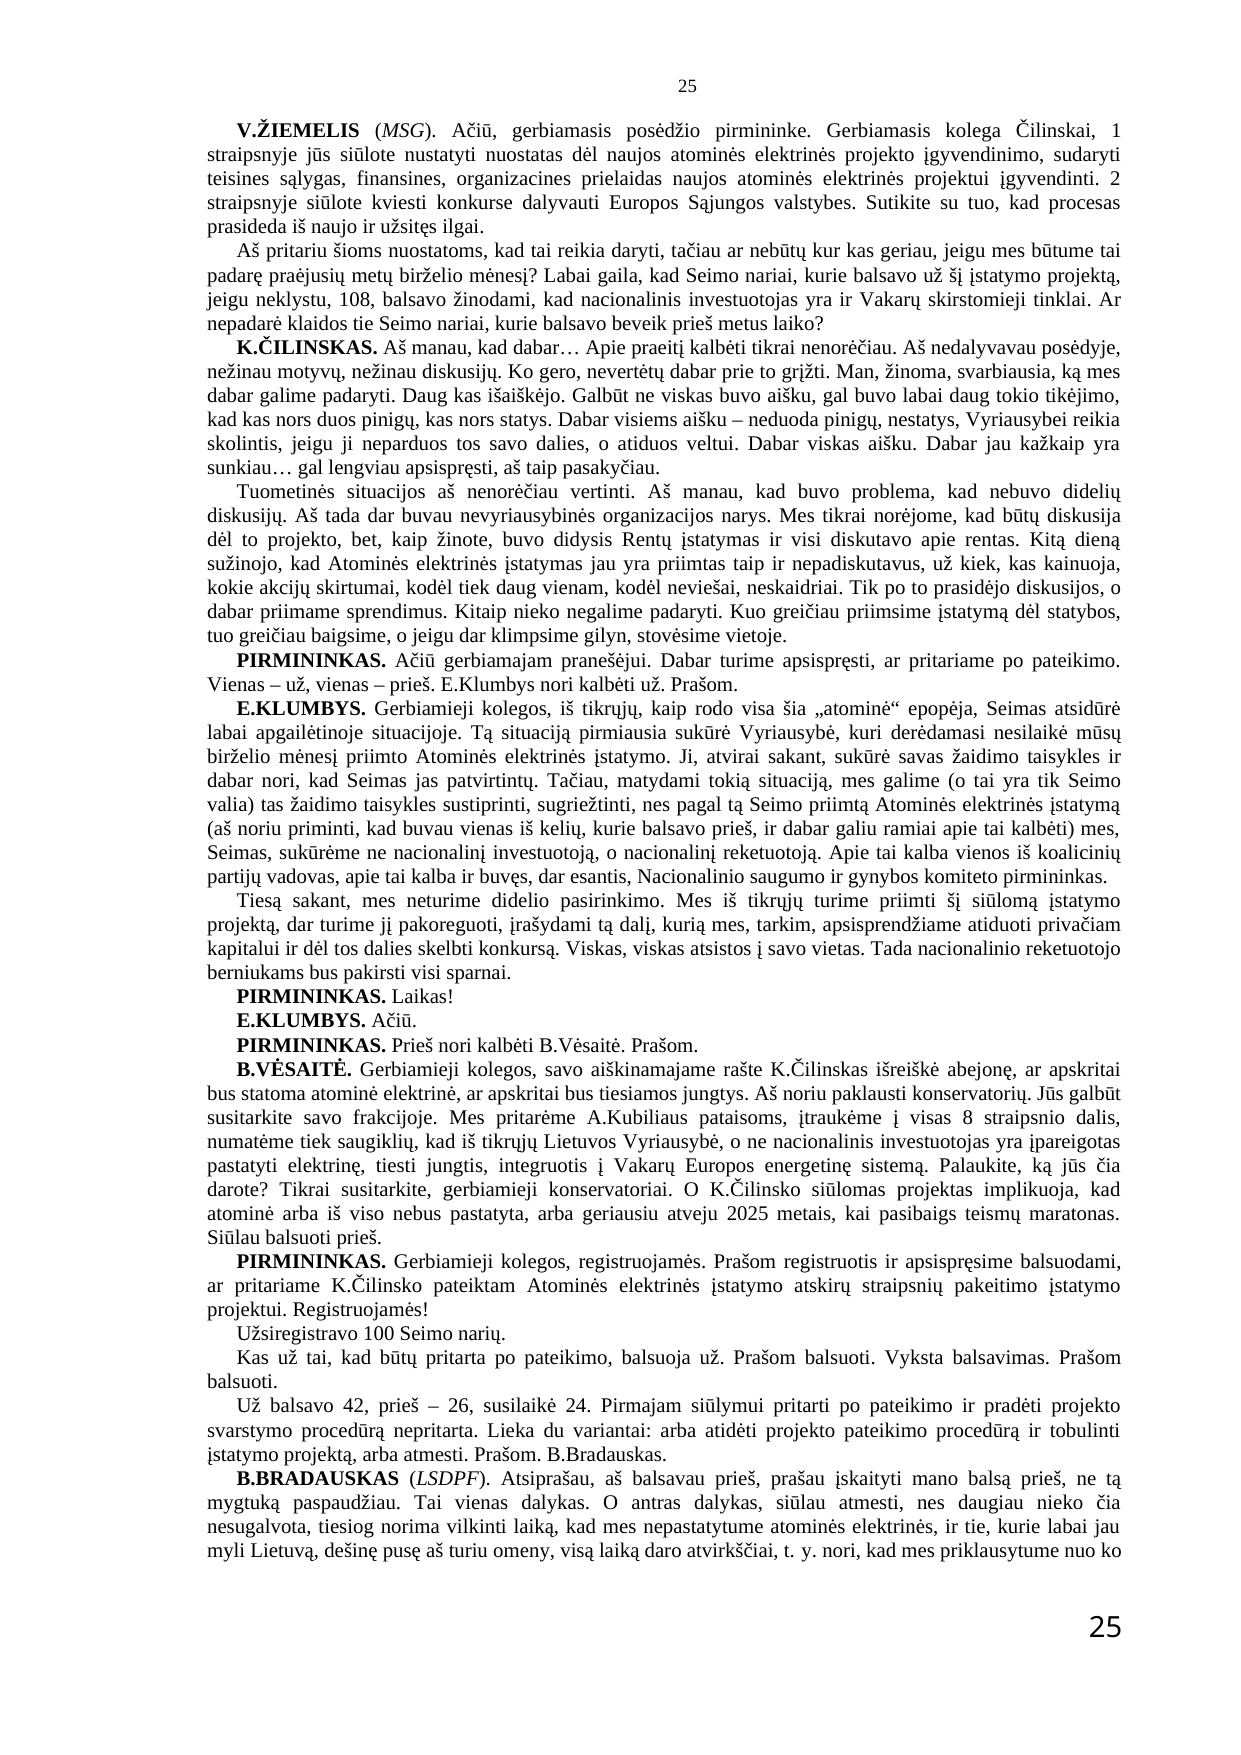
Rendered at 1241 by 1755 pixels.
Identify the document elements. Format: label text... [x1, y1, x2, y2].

text V.ŽIEMELIS (MSG). Ačiū, gerbiamasis posėdžio pirmininke. Gerbiamasis kolega Čilinskai, 1 straipsnyje jūs siūlote nustatyti nuostatas dėl naujos atominės elektrinės projekto įgyvendinimo, sudaryti teisines sąlygas, finansines, organizacines prielaidas naujos atominės elektrinės projektui įgyvendinti. 2 straipsnyje siūlote kviesti konkurse dalyvauti Europos Sąjungos valstybes. Sutikite su tuo, kad procesas prasideda iš naujo ir užsitęs ilgai. [207, 118, 1122, 238]
text K.ČILINSKAS. Aš manau, kad dabar… Apie praeitį kalbėti tikrai nenorėčiau. Aš nedalyvavau posėdyje, nežinau motyvų, nežinau diskusijų. Ko gero, nevertėtų dabar prie to grįžti. Man, žinoma, svarbiausia, ką mes dabar galime padaryti. Daug kas išaiškėjo. Galbūt ne viskas buvo aišku, gal buvo labai daug tokio tikėjimo, kad kas nors duos pinigų, kas nors statys. Dabar visiems aišku – neduoda pinigų, nestatys, Vyriausybei reikia skolintis, jeigu ji neparduos tos savo dalies, o atiduos veltui. Dabar viskas aišku. Dabar jau kažkaip yra sunkiau… gal lengviau apsispręsti, aš taip pasakyčiau. [207, 335, 1122, 479]
text PIRMININKAS. Gerbiamieji kolegos, registruojamės. Prašom registruotis ir apsispręsime balsuodami, ar pritariame K.Čilinsko pateiktam Atominės elektrinės įstatymo atskirų straipsnių pakeitimo įstatymo projektui. Registruojamės! [207, 1249, 1122, 1321]
text E.KLUMBYS. Ačiū. [207, 1008, 1122, 1032]
text PIRMININKAS. Ačiū gerbiamajam pranešėjui. Dabar turime apsispręsti, ar pritariame po pateikimo. Vienas – už, vienas – prieš. E.Klumbys nori kalbėti už. Prašom. [207, 647, 1122, 696]
text B.VĖSAITĖ. Gerbiamieji kolegos, savo aiškinamajame rašte K.Čilinskas išreiškė abejonę, ar apskritai bus statoma atominė elektrinė, ar apskritai bus tiesiamos jungtys. Aš noriu paklausti konservatorių. Jūs galbūt susitarkite savo frakcijoje. Mes pritarėme A.Kubiliaus pataisoms, įtraukėme į visas 8 straipsnio dalis, numatėme tiek saugiklių, kad iš tikrųjų Lietuvos Vyriausybė, o ne nacionalinis investuotojas yra įpareigotas pastatyti elektrinę, tiesti jungtis, integruotis į Vakarų Europos energetinę sistemą. Palaukite, ką jūs čia darote? Tikrai susitarkite, gerbiamieji konservatoriai. O K.Čilinsko siūlomas projektas implikuoja, kad atominė arba iš viso nebus pastatyta, arba geriausiu atveju 2025 metais, kai pasibaigs teismų maratonas. Siūlau balsuoti prieš. [207, 1057, 1122, 1249]
text B.BRADAUSKAS (LSDPF). Atsiprašau, aš balsavau prieš, prašau įskaityti mano balsą prieš, ne tą mygtuką paspaudžiau. Tai vienas dalykas. O antras dalykas, siūlau atmesti, nes daugiau nieko čia nesugalvota, tiesiog norima vilkinti laiką, kad mes nepastatytume atominės elektrinės, ir tie, kurie labai jau myli Lietuvą, dešinę pusę aš turiu omeny, visą laiką daro atvirkščiai, t. y. nori, kad mes priklausytume nuo ko [207, 1466, 1122, 1562]
text E.KLUMBYS. Gerbiamieji kolegos, iš tikrųjų, kaip rodo visa šia „atominė“ epopėja, Seimas atsidūrė labai apgailėtinoje situacijoje. Tą situaciją pirmiausia sukūrė Vyriausybė, kuri derėdamasi nesilaikė mūsų birželio mėnesį priimto Atominės elektrinės įstatymo. Ji, atvirai sakant, sukūrė savas žaidimo taisykles ir dabar nori, kad Seimas jas patvirtintų. Tačiau, matydami tokią situaciją, mes galime (o tai yra tik Seimo valia) tas žaidimo taisykles sustiprinti, sugriežtinti, nes pagal tą Seimo priimtą Atominės elektrinės įstatymą (aš noriu priminti, kad buvau vienas iš kelių, kurie balsavo prieš, ir dabar galiu ramiai apie tai kalbėti) mes, Seimas, sukūrėme ne nacionalinį investuotoją, o nacionalinį reketuotoją. Apie tai kalba vienos iš koalicinių partijų vadovas, apie tai kalba ir buvęs, dar esantis, Nacionalinio saugumo ir gynybos komiteto pirmininkas. [207, 696, 1122, 888]
text PIRMININKAS. Prieš nori kalbėti B.Vėsaitė. Prašom. [207, 1032, 1122, 1057]
text Aš pritariu šioms nuostatoms, kad tai reikia daryti, tačiau ar nebūtų kur kas geriau, jeigu mes būtume tai padarę praėjusių metų birželio mėnesį? Labai gaila, kad Seimo nariai, kurie balsavo už šį įstatymo projektą, jeigu neklystu, 108, balsavo žinodami, kad nacionalinis investuotojas yra ir Vakarų skirstomieji tinklai. Ar nepadarė klaidos tie Seimo nariai, kurie balsavo beveik prieš metus laiko? [207, 238, 1122, 335]
text Kas už tai, kad būtų pritarta po pateikimo, balsuoja už. Prašom balsuoti. Vyksta balsavimas. Prašom balsuoti. [207, 1345, 1122, 1393]
text Už balsavo 42, prieš – 26, susilaikė 24. Pirmajam siūlymui pritarti po pateikimo ir pradėti projekto svarstymo procedūrą nepritarta. Lieka du variantai: arba atidėti projekto pateikimo procedūrą ir tobulinti įstatymo projektą, arba atmesti. Prašom. B.Bradauskas. [207, 1393, 1122, 1466]
text Tuometinės situacijos aš nenorėčiau vertinti. Aš manau, kad buvo problema, kad nebuvo didelių diskusijų. Aš tada dar buvau nevyriausybinės organizacijos narys. Mes tikrai norėjome, kad būtų diskusija dėl to projekto, bet, kaip žinote, buvo didysis Rentų įstatymas ir visi diskutavo apie rentas. Kitą dieną sužinojo, kad Atominės elektrinės įstatymas jau yra priimtas taip ir nepadiskutavus, už kiek, kas kainuoja, kokie akcijų skirtumai, kodėl tiek daug vienam, kodėl neviešai, neskaidriai. Tik po to prasidėjo diskusijos, o dabar priimame sprendimus. Kitaip nieko negalime padaryti. Kuo greičiau priimsime įstatymą dėl statybos, tuo greičiau baigsime, o jeigu dar klimpsime gilyn, stovėsime vietoje. [207, 479, 1122, 647]
text PIRMININKAS. Laikas! [207, 984, 1122, 1008]
text Užsiregistravo 100 Seimo narių. [207, 1321, 1122, 1345]
text Tiesą sakant, mes neturime didelio pasirinkimo. Mes iš tikrųjų turime priimti šį siūlomą įstatymo projektą, dar turime jį pakoreguoti, įrašydami tą dalį, kurią mes, tarkim, apsisprendžiame atiduoti privačiam kapitalui ir dėl tos dalies skelbti konkursą. Viskas, viskas atsistos į savo vietas. Tada nacionalinio reketuotojo berniukams bus pakirsti visi sparnai. [207, 888, 1122, 984]
